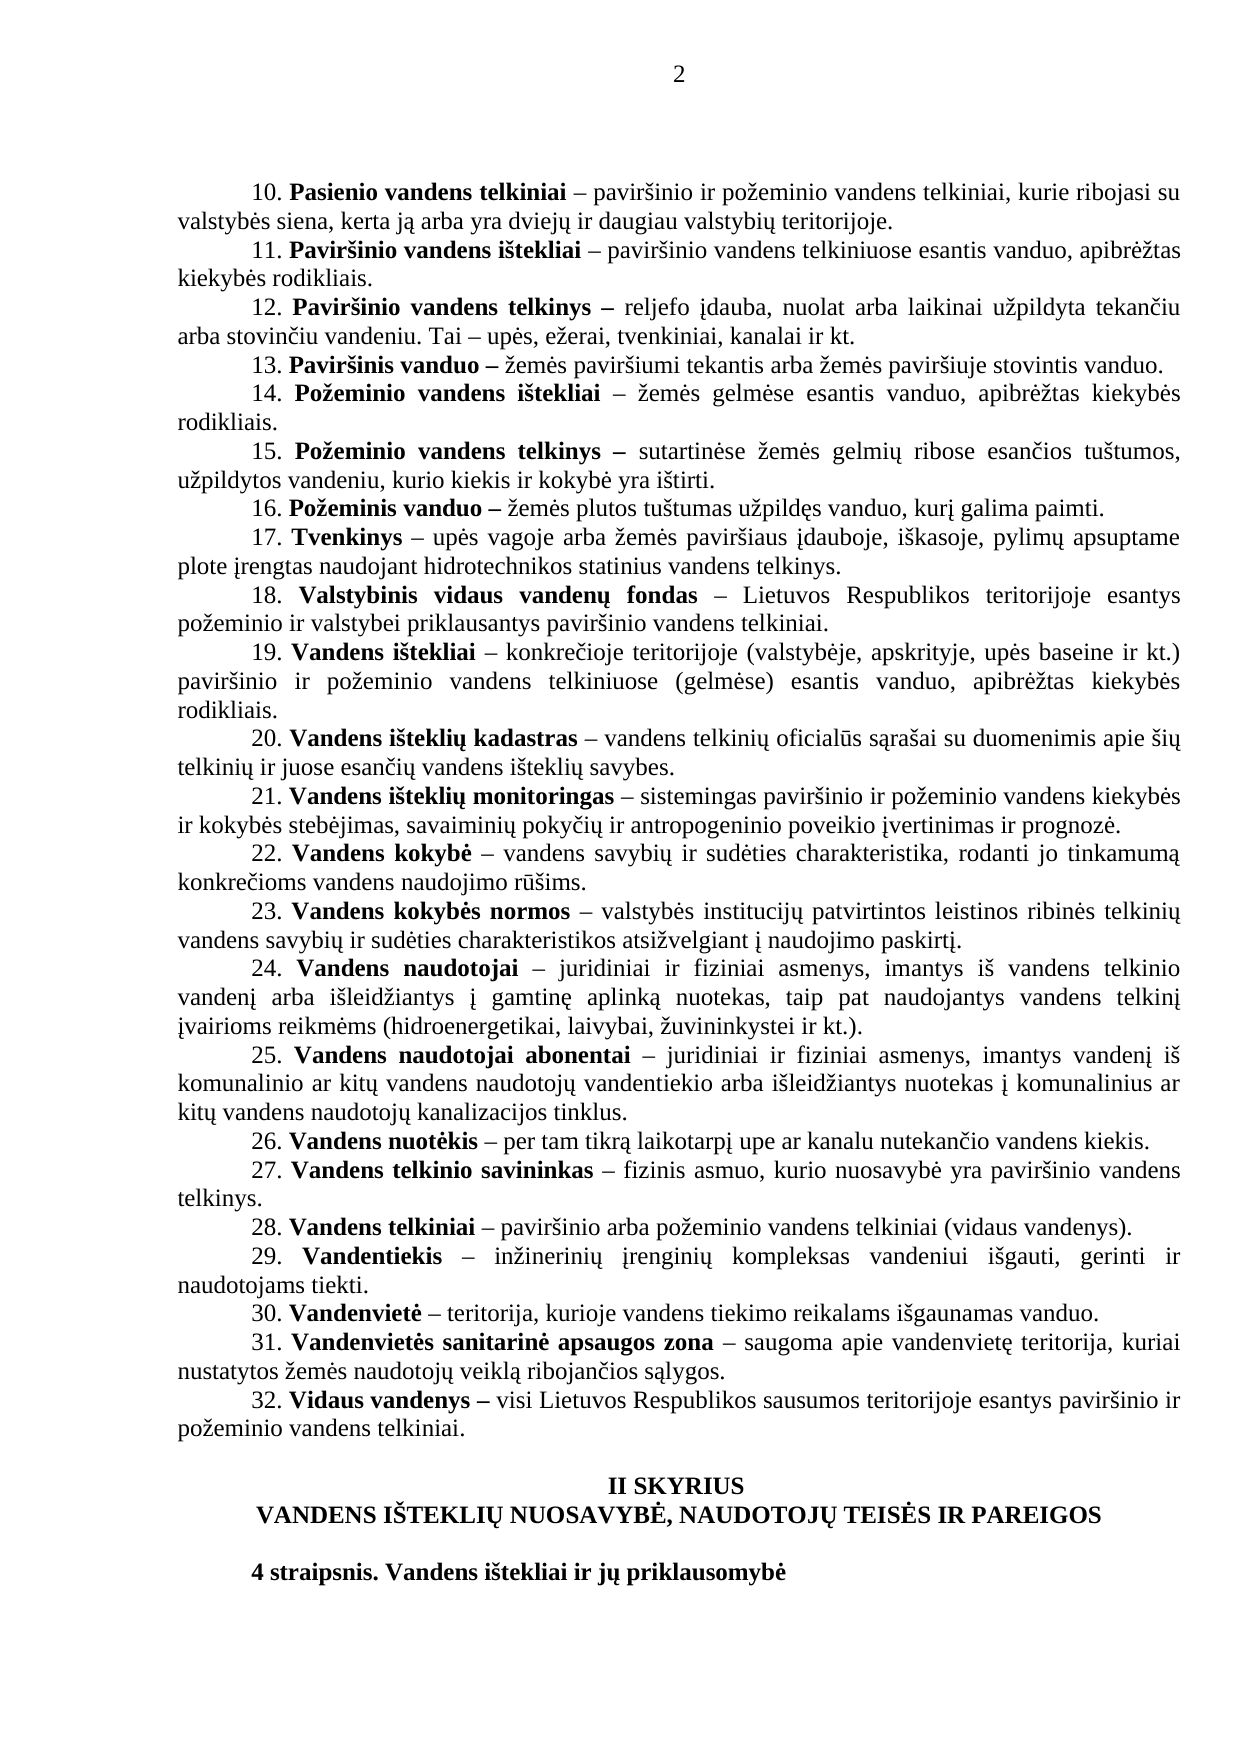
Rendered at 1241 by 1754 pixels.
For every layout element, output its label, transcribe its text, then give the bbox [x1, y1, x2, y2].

text 14. Požeminio vandens ištekliai – žemės gelmėse esantis vanduo, apibrėžtas kiekybės rodikliais. [177, 378, 1181, 436]
text 20. Vandens išteklių kadastras – vandens telkinių oficialūs sąrašai su duomenimis apie šių telkinių ir juose esančių vandens išteklių savybes. [177, 723, 1181, 781]
text 26. Vandens nuotėkis – per tam tikrą laikotarpį upe ar kanalu nutekančio vandens kiekis. [177, 1126, 1181, 1155]
text 16. Požeminis vanduo – žemės plutos tuštumas užpildęs vanduo, kurį galima paimti. [177, 493, 1181, 522]
text 23. Vandens kokybės normos – valstybės institucijų patvirtintos leistinos ribinės telkinių vandens savybių ir sudėties charakteristikos atsižvelgiant į naudojimo paskirtį. [177, 896, 1181, 953]
text 21. Vandens išteklių monitoringas – sistemingas paviršinio ir požeminio vandens kiekybės ir kokybės stebėjimas, savaiminių pokyčių ir antropogeninio poveikio įvertinimas ir prognozė. [177, 781, 1181, 838]
text 12. Paviršinio vandens telkinys – reljefo įdauba, nuolat arba laikinai užpildyta tekančiu arba stovinčiu vandeniu. Tai – upės, ežerai, tvenkiniai, kanalai ir kt. [177, 292, 1181, 350]
text 31. Vandenvietės sanitarinė apsaugos zona – saugoma apie vandenvietę teritorija, kuriai nustatytos žemės naudotojų veiklą ribojančios sąlygos. [177, 1327, 1181, 1385]
text 18. Valstybinis vidaus vandenų fondas – Lietuvos Respublikos teritorijoje esantys požeminio ir valstybei priklausantys paviršinio vandens telkiniai. [177, 580, 1181, 637]
text 15. Požeminio vandens telkinys – sutartinėse žemės gelmių ribose esančios tuštumos, užpildytos vandeniu, kurio kiekis ir kokybė yra ištirti. [177, 436, 1181, 493]
text 17. Tvenkinys – upės vagoje arba žemės paviršiaus įdauboje, iškasoje, pylimų apsuptame plote įrengtas naudojant hidrotechnikos statinius vandens telkinys. [177, 522, 1181, 580]
text 11. Paviršinio vandens ištekliai – paviršinio vandens telkiniuose esantis vanduo, apibrėžtas kiekybės rodikliais. [177, 235, 1181, 292]
text 4 straipsnis. Vandens ištekliai ir jų priklausomybė [177, 1557, 1181, 1586]
text 29. Vandentiekis – inžinerinių įrenginių kompleksas vandeniui išgauti, gerinti ir naudotojams tiekti. [177, 1241, 1181, 1298]
text 10. Pasienio vandens telkiniai – paviršinio ir požeminio vandens telkiniai, kurie ribojasi su valstybės siena, kerta ją arba yra dviejų ir daugiau valstybių teritorijoje. [177, 177, 1181, 235]
text II skyrius [177, 1471, 1181, 1500]
text 27. Vandens telkinio savininkas – fizinis asmuo, kurio nuosavybė yra paviršinio vandens telkinys. [177, 1155, 1181, 1212]
text 13. Paviršinis vanduo – žemės paviršiumi tekantis arba žemės paviršiuje stovintis vanduo. [177, 350, 1181, 378]
text 24. Vandens naudotojai – juridiniai ir fiziniai asmenys, imantys iš vandens telkinio vandenį arba išleidžiantys į gamtinę aplinką nuotekas, taip pat naudojantys vandens telkinį įvairioms reikmėms (hidroenergetikai, laivybai, žuvininkystei ir kt.). [177, 953, 1181, 1040]
text VANDENS IŠTEKLIŲ NUOSAVYBĖ, NAUDOTOJŲ TEISĖS IR PAREIGOS [177, 1500, 1181, 1528]
text 22. Vandens kokybė – vandens savybių ir sudėties charakteristika, rodanti jo tinkamumą konkrečioms vandens naudojimo rūšims. [177, 838, 1181, 896]
text 28. Vandens telkiniai – paviršinio arba požeminio vandens telkiniai (vidaus vandenys). [177, 1212, 1181, 1241]
text 25. Vandens naudotojai abonentai – juridiniai ir fiziniai asmenys, imantys vandenį iš komunalinio ar kitų vandens naudotojų vandentiekio arba išleidžiantys nuotekas į komunalinius ar kitų vandens naudotojų kanalizacijos tinklus. [177, 1040, 1181, 1126]
text 30. Vandenvietė – teritorija, kurioje vandens tiekimo reikalams išgaunamas vanduo. [177, 1298, 1181, 1327]
text 32. Vidaus vandenys – visi Lietuvos Respublikos sausumos teritorijoje esantys paviršinio ir požeminio vandens telkiniai. [177, 1385, 1181, 1442]
text 19. Vandens ištekliai – konkrečioje teritorijoje (valstybėje, apskrityje, upės baseine ir kt.) paviršinio ir požeminio vandens telkiniuose (gelmėse) esantis vanduo, apibrėžtas kiekybės rodikliais. [177, 637, 1181, 723]
